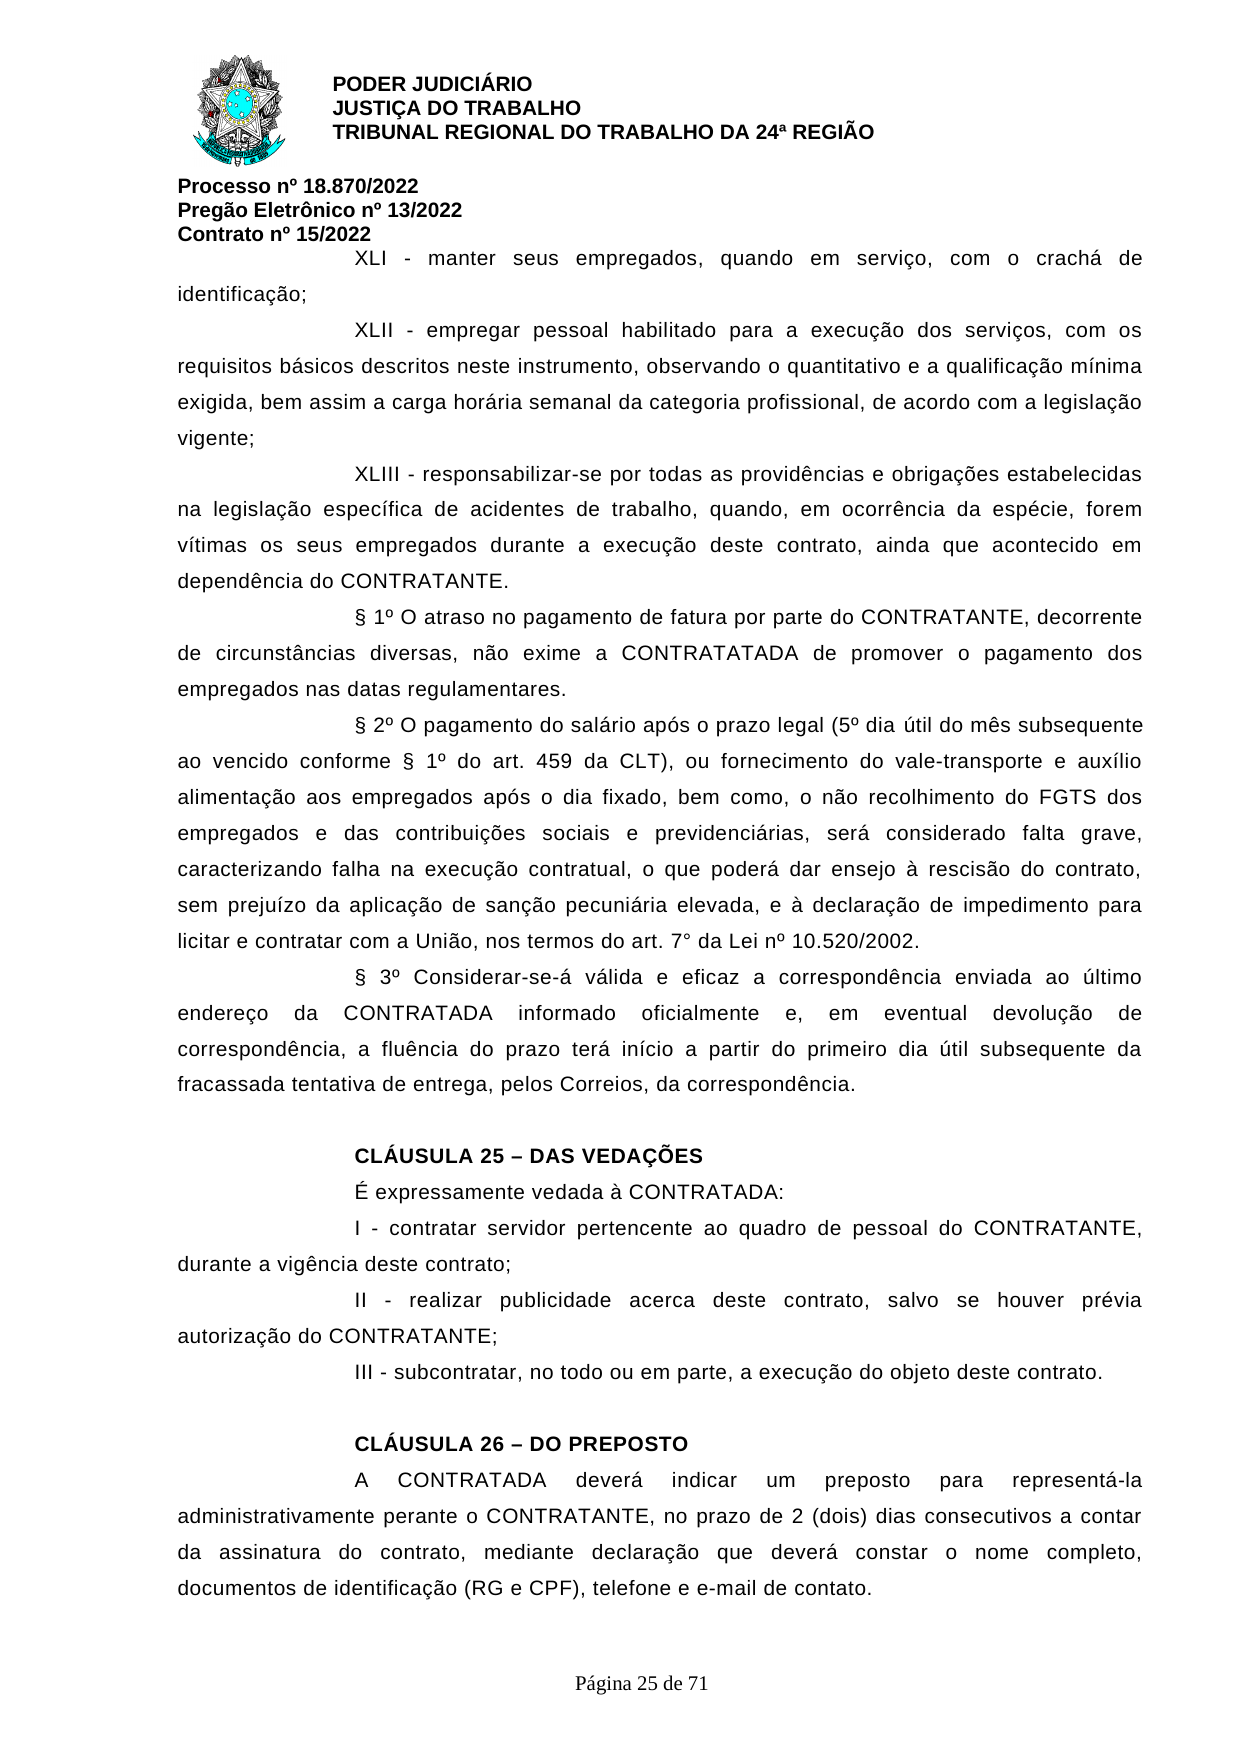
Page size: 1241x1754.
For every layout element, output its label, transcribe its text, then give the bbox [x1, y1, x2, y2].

text XLII - empregar pessoal habilitado para a execução dos serviços, com os requisitos básicos descritos neste instrumento, observando o quantitativo e a qualificação mínima exigida, bem assim a carga horária semanal da categoria profissional, de acordo com a legislação vigente; [177, 318, 1144, 449]
text XLIII - responsabilizar-se por todas as providências e obrigações estabelecidas na legislação específica de acidentes de trabalho, quando, em ocorrência da espécie, forem vítimas os seus empregados durante a execução deste contrato, ainda que acontecido em dependência do CONTRATANTE. [177, 461, 1144, 593]
text É expressamente vedada à CONTRATADA: [177, 1180, 1144, 1204]
text § 2º O pagamento do salário após o prazo legal (5º dia útil do mês subsequente ao vencido conforme § 1º do art. 459 da CLT), ou fornecimento do vale-transporte e auxílio alimentação aos empregados após o dia fixado, bem como, o não recolhimento do FGTS dos empregados e das contribuições sociais e previdenciárias, será considerado falta grave, caracterizando falha na execução contratual, o que poderá dar ensejo à rescisão do contrato, sem prejuízo da aplicação de sanção pecuniária elevada, e à declaração de impedimento para licitar e contratar com a União, nos termos do art. 7° da Lei nº 10.520/2002. [177, 713, 1144, 952]
text CLÁUSULA 26 – DO PREPOSTO [177, 1432, 1144, 1456]
picture [192, 55, 287, 167]
text III - subcontratar, no todo ou em parte, a execução do objeto deste contrato. [177, 1360, 1144, 1384]
text CLÁUSULA 25 – DAS VEDAÇÕES [177, 1144, 1144, 1168]
text XLI - manter seus empregados, quando em serviço, com o crachá de identificação; [177, 246, 1144, 306]
text A CONTRATADA deverá indicar um preposto para representá-la administrativamente perante o CONTRATANTE, no prazo de 2 (dois) dias consecutivos a contar da assinatura do contrato, mediante declaração que deverá constar o nome completo, documentos de identificação (RG e CPF), telefone e e-mail de contato. [177, 1468, 1144, 1599]
text I - contratar servidor pertencente ao quadro de pessoal do CONTRATANTE, durante a vigência deste contrato; [177, 1216, 1144, 1276]
text § 1º O atraso no pagamento de fatura por parte do CONTRATANTE, decorrente de circunstâncias diversas, não exime a CONTRATATADA de promover o pagamento dos empregados nas datas regulamentares. [177, 605, 1144, 701]
text § 3º Considerar-se-á válida e eficaz a correspondência enviada ao último endereço da CONTRATADA informado oficialmente e, em eventual devolução de correspondência, a fluência do prazo terá início a partir do primeiro dia útil subsequente da fracassada tentativa de entrega, pelos Correios, da correspondência. [177, 964, 1144, 1096]
text II - realizar publicidade acerca deste contrato, salvo se houver prévia autorização do CONTRATANTE; [177, 1288, 1144, 1348]
